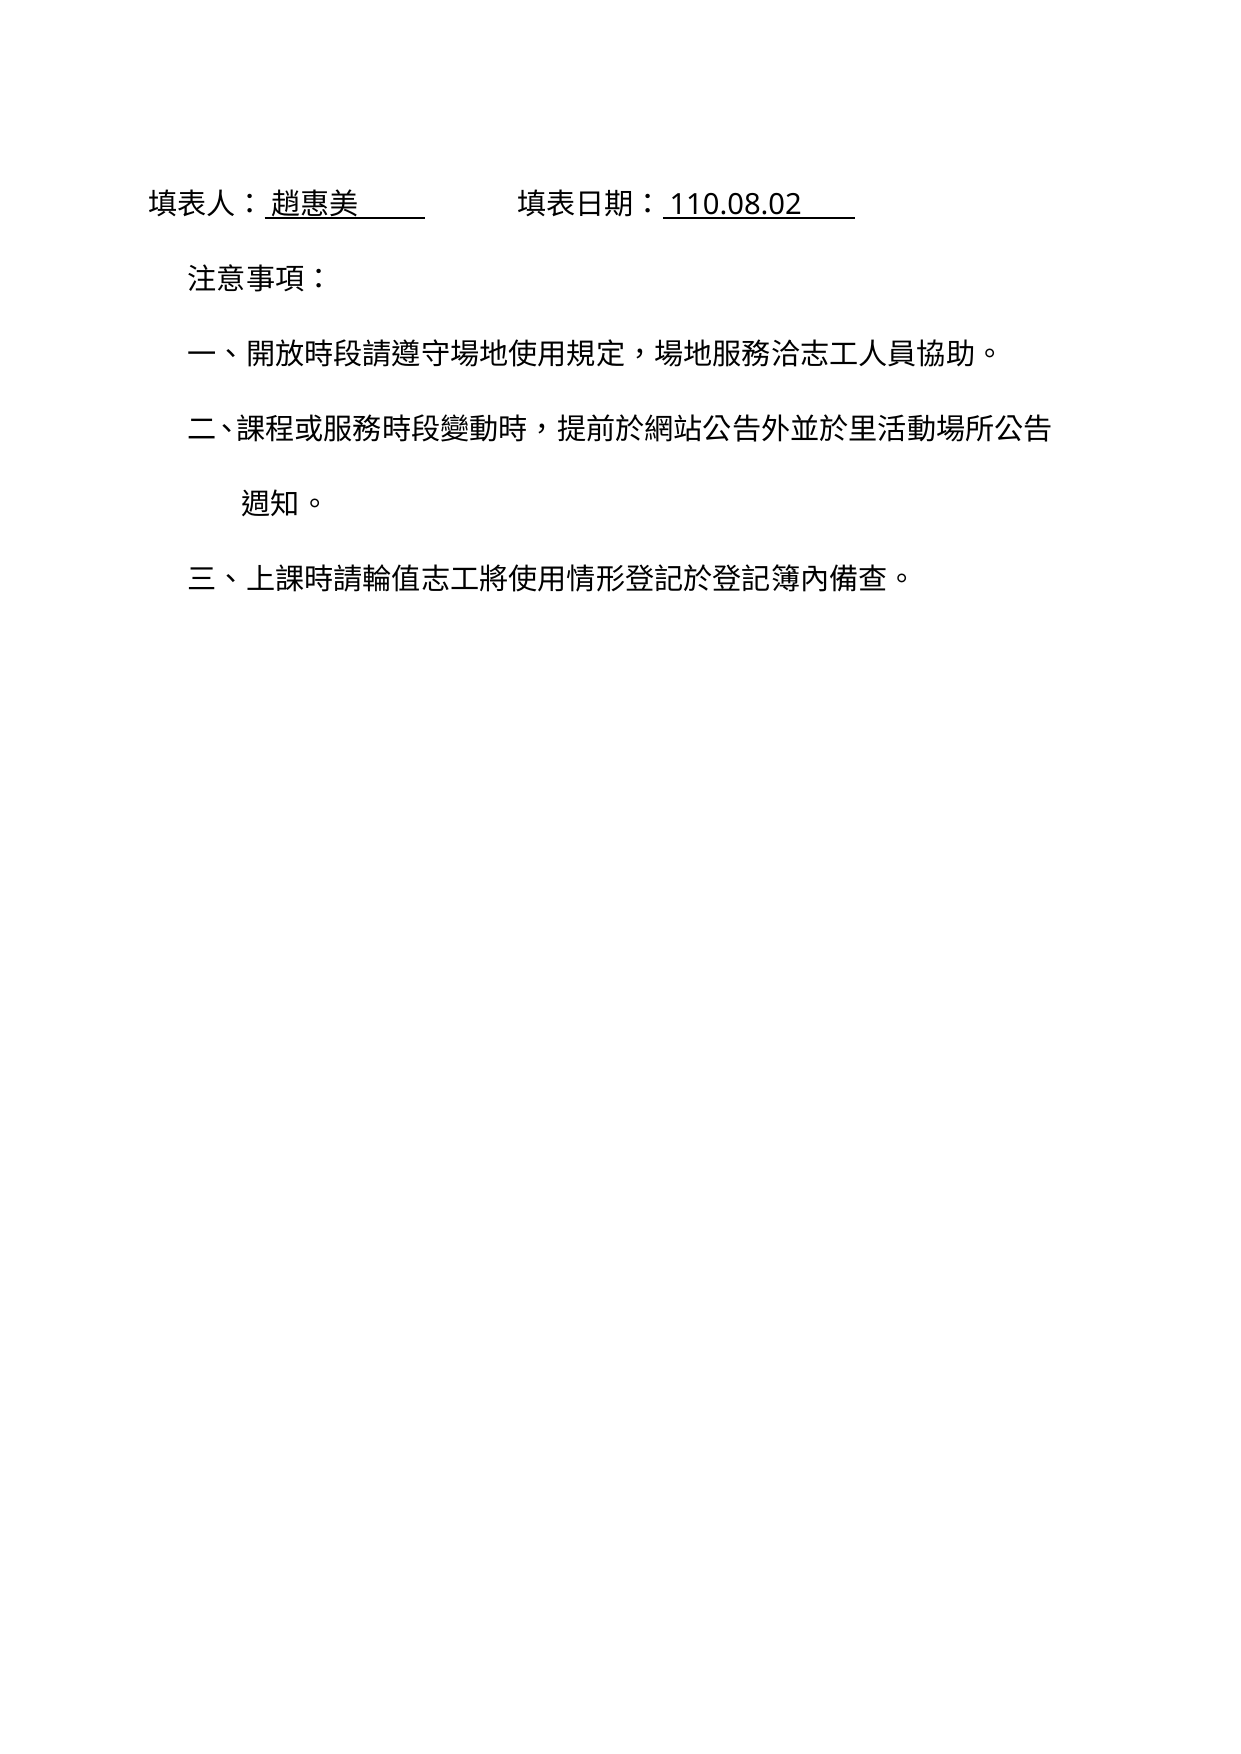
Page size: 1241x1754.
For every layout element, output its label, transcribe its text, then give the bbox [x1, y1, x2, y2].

text 二、課程或服務時段變動時，提前於網站公告外並於里活動場所公告週知。 [187, 389, 1053, 539]
text 一、開放時段請遵守場地使用規定，場地服務洽志工人員協助。 [187, 314, 1053, 389]
text 注意事項： [187, 239, 1053, 314]
text 填表人： 趙惠美 填表日期： 110.08.02 [75, 164, 1053, 239]
text 三、上課時請輪值志工將使用情形登記於登記簿內備查。 [187, 539, 1053, 614]
